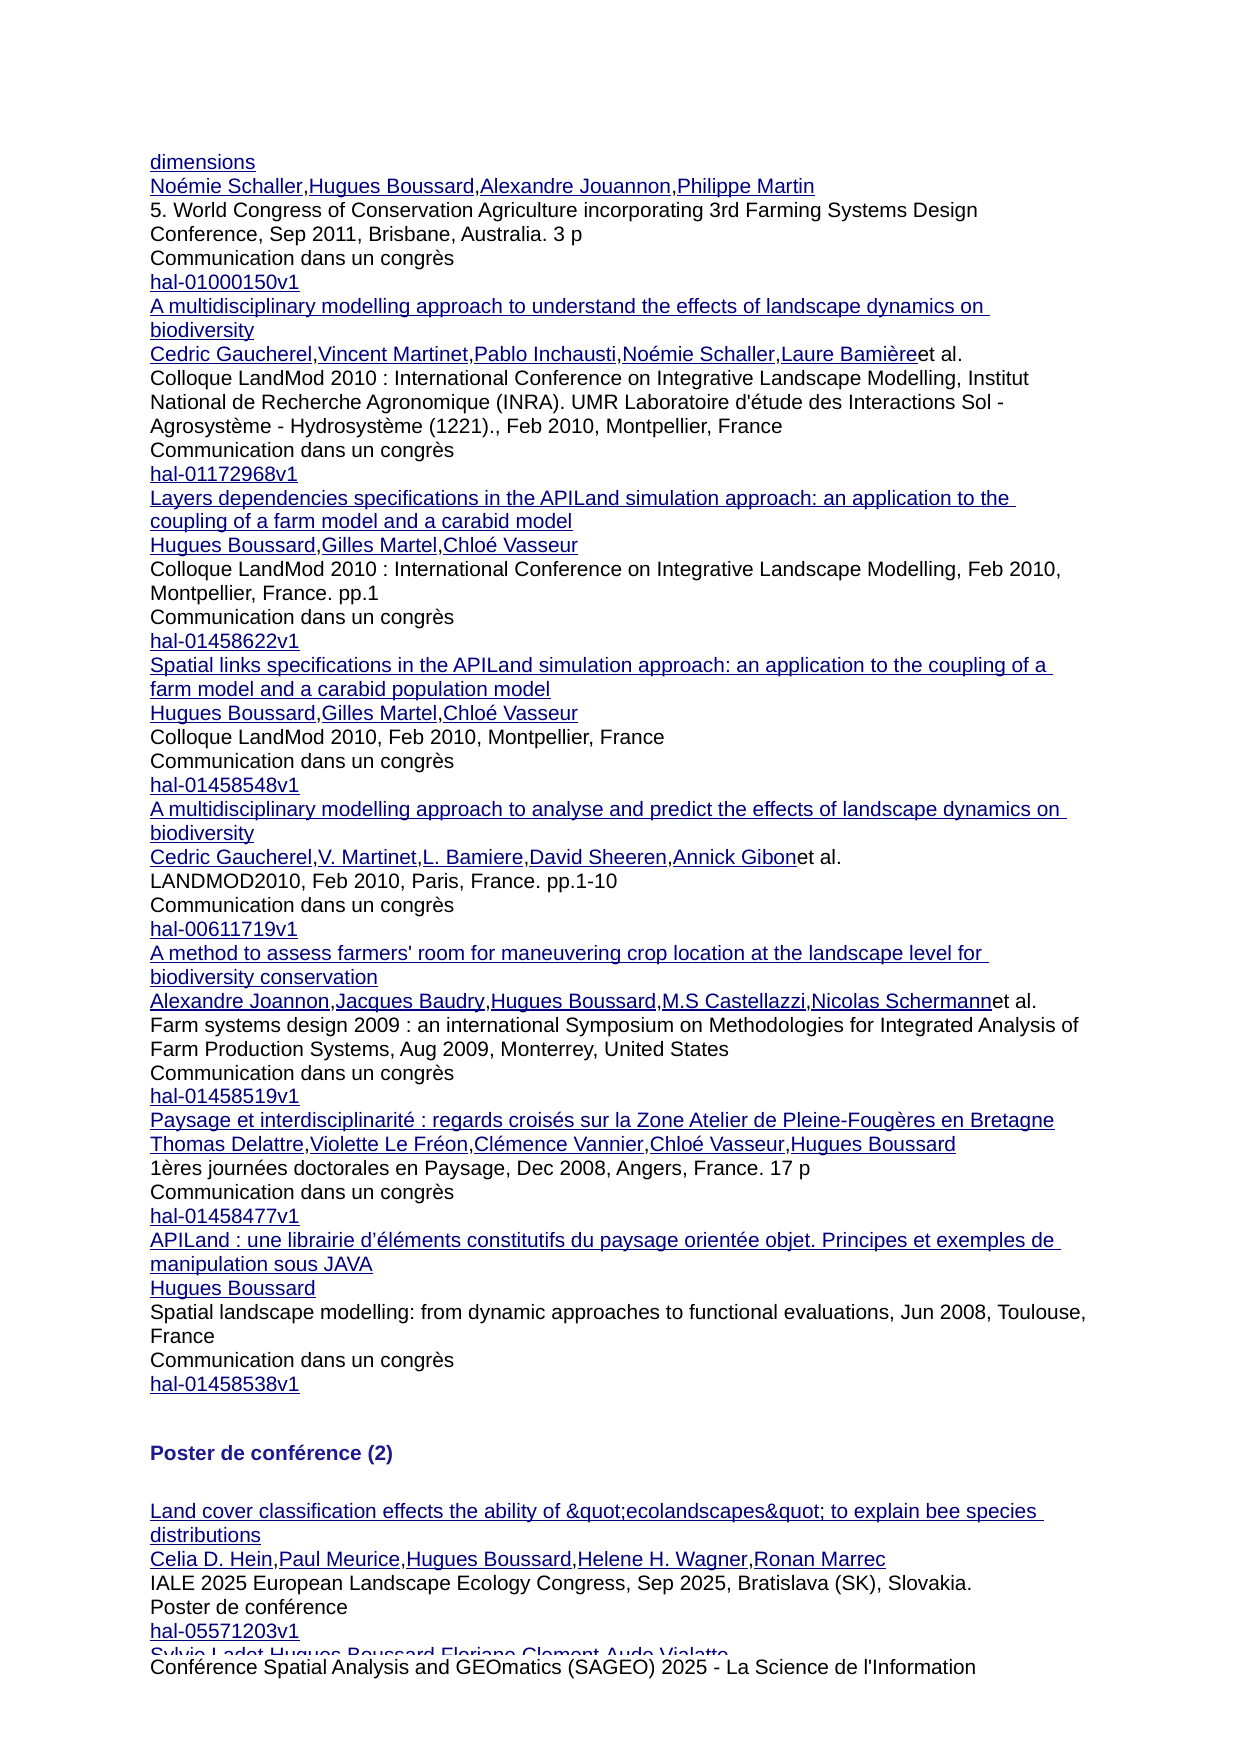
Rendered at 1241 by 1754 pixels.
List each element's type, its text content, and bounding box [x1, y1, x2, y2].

table_header Land cover classification effects the ability of &quot;ecolandscapes&quot; to explain bee species distributions Celia D. Hein,Paul Meurice,Hugues Boussard,Helene H. Wagner,Ronan Marrec IALE 2025 European Landscape Ecology Congress, Sep 2025, Bratislava (SK), Slovakia. Poster de conférence hal-05571203v1 [150, 1499, 1090, 1643]
table_cell A multidisciplinary modelling approach to understand the effects of landscape dynamics on biodiversity Cedric Gaucherel,Vincent Martinet,Pablo Inchausti,Noémie Schaller,Laure Bamièreet al. Colloque LandMod 2010 : International Conference on Integrative Landscape Modelling, Institut National de Recherche Agronomique (INRA). UMR Laboratoire d'étude des Interactions Sol - Agrosystème - Hydrosystème (1221)., Feb 2010, Montpellier, France Communication dans un congrès hal-01172968v1 [150, 294, 1090, 485]
table_cell Accroître la compréhension d’un modèle d’érosion des sols au travers d’une carte narrative Sylvie Ladet,Hugues Boussard,Floriane Clement,Aude Vialatte Conférence Spatial Analysis and GEOmatics (SAGEO) 2025 - La Science de l'Information Géographique dans tous ses états, May 2025, Avignon, France. , 2025, Méthodes et Applications des Sciences de l'Information Géographique pour des Territoires Durables Poster de conférence hal-05140553v1 [150, 1643, 1090, 1679]
subtitle Poster de conférence (2) [150, 1441, 1090, 1464]
table_cell Paysage et interdisciplinarité : regards croisés sur la Zone Atelier de Pleine-Fougères en Bretagne Thomas Delattre,Violette Le Fréon,Clémence Vannier,Chloé Vasseur,Hugues Boussard 1ères journées doctorales en Paysage, Dec 2008, Angers, France. 17 p Communication dans un congrès hal-01458477v1 [150, 1108, 1090, 1228]
table_cell APILand : une librairie d’éléments constitutifs du paysage orientée objet. Principes et exemples de manipulation sous JAVA Hugues Boussard Spatial landscape modelling: from dynamic approaches to functional evaluations, Jun 2008, Toulouse, France Communication dans un congrès hal-01458538v1 [150, 1228, 1090, 1396]
table_cell Layers dependencies specifications in the APILand simulation approach: an application to the coupling of a farm model and a carabid model Hugues Boussard,Gilles Martel,Chloé Vasseur Colloque LandMod 2010 : International Conference on Integrative Landscape Modelling, Feb 2010, Montpellier, France. pp.1 Communication dans un congrès hal-01458622v1 [150, 485, 1090, 653]
table_cell Spatial links specifications in the APILand simulation approach: an application to the coupling of a farm model and a carabid population model Hugues Boussard,Gilles Martel,Chloé Vasseur Colloque LandMod 2010, Feb 2010, Montpellier, France Communication dans un congrès hal-01458548v1 [150, 653, 1090, 797]
table_cell dimensions Noémie Schaller,Hugues Boussard,Alexandre Jouannon,Philippe Martin 5. World Congress of Conservation Agriculture incorporating 3rd Farming Systems Design Conference, Sep 2011, Brisbane, Australia. 3 p Communication dans un congrès hal-01000150v1 [150, 150, 1090, 294]
table_cell A method to assess farmers' room for maneuvering crop location at the landscape level for biodiversity conservation Alexandre Joannon,Jacques Baudry,Hugues Boussard,M.S Castellazzi,Nicolas Schermannet al. Farm systems design 2009 : an international Symposium on Methodologies for Integrated Analysis of Farm Production Systems, Aug 2009, Monterrey, United States Communication dans un congrès hal-01458519v1 [150, 941, 1090, 1108]
table_cell A multidisciplinary modelling approach to analyse and predict the effects of landscape dynamics on biodiversity Cedric Gaucherel,V. Martinet,L. Bamiere,David Sheeren,Annick Gibonet al. LANDMOD2010, Feb 2010, Paris, France. pp.1-10 Communication dans un congrès hal-00611719v1 [150, 797, 1090, 941]
